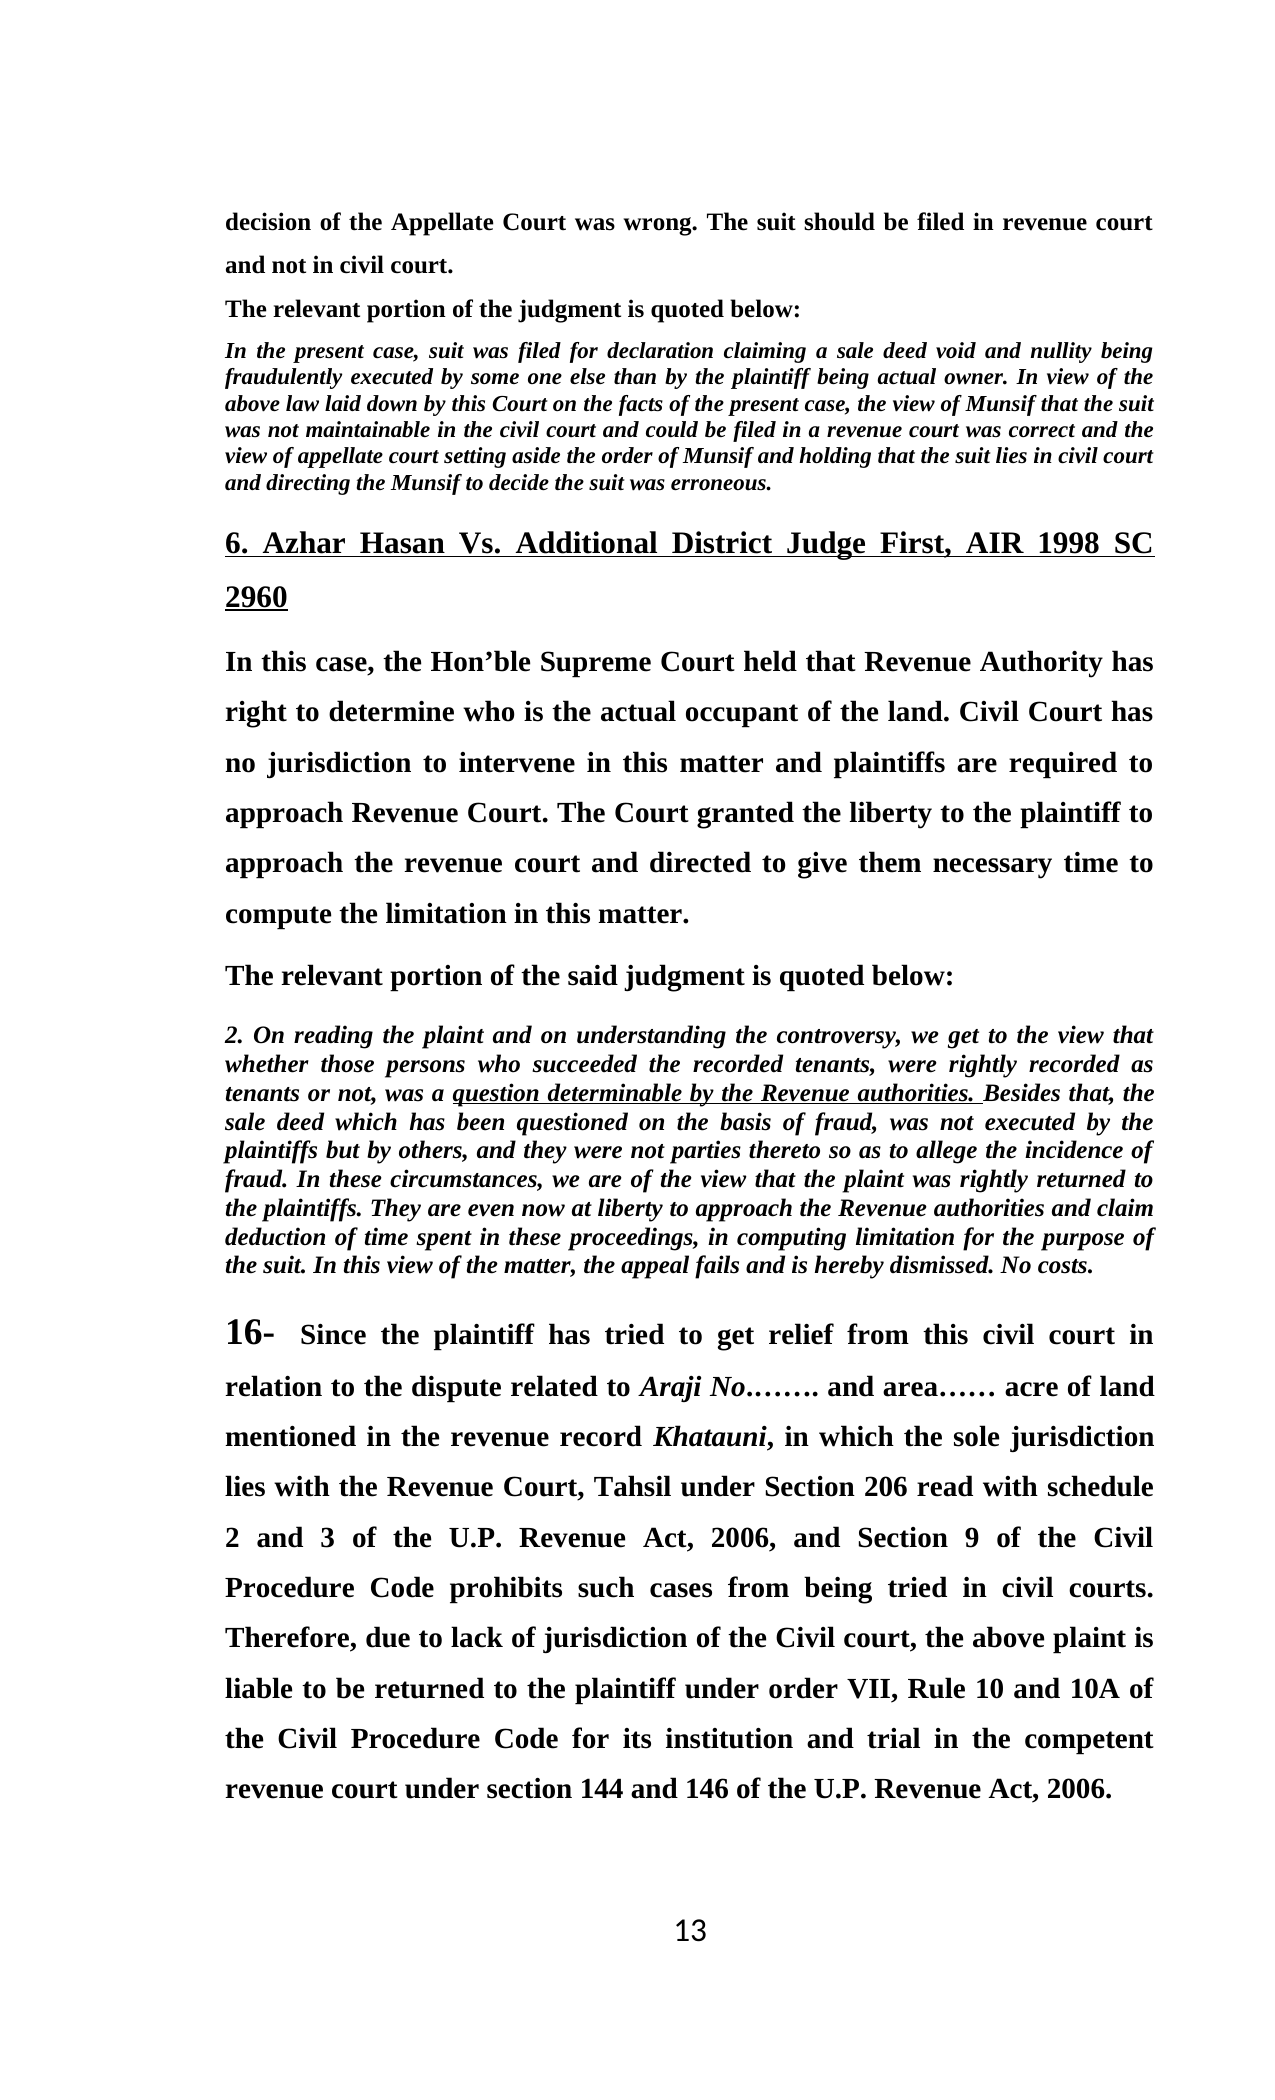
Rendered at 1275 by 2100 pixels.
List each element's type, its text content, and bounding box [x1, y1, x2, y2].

text The relevant portion of the judgment is quoted below: [225, 294, 1155, 322]
text 2960 [225, 557, 1155, 614]
text decision of the Appellate Court was wrong. The suit should be filed in revenue court and not in civil court. [225, 207, 1155, 279]
text 6. Azhar Hasan Vs. Additional District Judge First, AIR 1998 SC [225, 524, 1155, 556]
text In this case, the Hon’ble Supreme Court held that Revenue Authority has right to determine who is the actual occupant of the land. Civil Court has no jurisdiction to intervene in this matter and plaintiffs are required to approach Revenue Court. The Court granted the liberty to the plaintiff to approach the revenue court and directed to give them necessary time to compute the limitation in this matter. [225, 644, 1155, 929]
text The relevant portion of the said judgment is quoted below: [225, 958, 1155, 992]
text 16- Since the plaintiff has tried to get relief from this civil court in relation to the dispute related to Araji No.……. and area…… acre of land mentioned in the revenue record Khatauni, in which the sole jurisdiction lies with the Revenue Court, Tahsil under Section 206 read with schedule 2 and 3 of the U.P. Revenue Act, 2006, and Section 9 of the Civil Procedure Code prohibits such cases from being tried in civil courts. Therefore, due to lack of jurisdiction of the Civil court, the above plaint is liable to be returned to the plaintiff under order VII, Rule 10 and 10A of the Civil Procedure Code for its institution and trial in the competent revenue court under section 144 and 146 of the U.P. Revenue Act, 2006. [225, 1309, 1155, 1805]
text 2. On reading the plaint and on understanding the controversy, we get to the view that whether those persons who succeeded the recorded tenants, were rightly recorded as tenants or not, was a question determinable by the Revenue authorities. Besides that, the sale deed which has been questioned on the basis of fraud, was not executed by the plaintiffs but by others, and they were not parties thereto so as to allege the incidence of fraud. In these circumstances, we are of the view that the plaint was rightly returned to the plaintiffs. They are even now at liberty to approach the Revenue authorities and claim deduction of time spent in these proceedings, in computing limitation for the purpose of the suit. In this view of the matter, the appeal fails and is hereby dismissed. No costs. [225, 1020, 1155, 1279]
text In the present case, suit was filed for declaration claiming a sale deed void and nullity being fraudulently executed by some one else than by the plaintiff being actual owner. In view of the above law laid down by this Court on the facts of the present case, the view of Munsif that the suit was not maintainable in the civil court and could be filed in a revenue court was correct and the view of appellate court setting aside the order of Munsif and holding that the suit lies in civil court and directing the Munsif to decide the suit was erroneous. [225, 337, 1155, 495]
